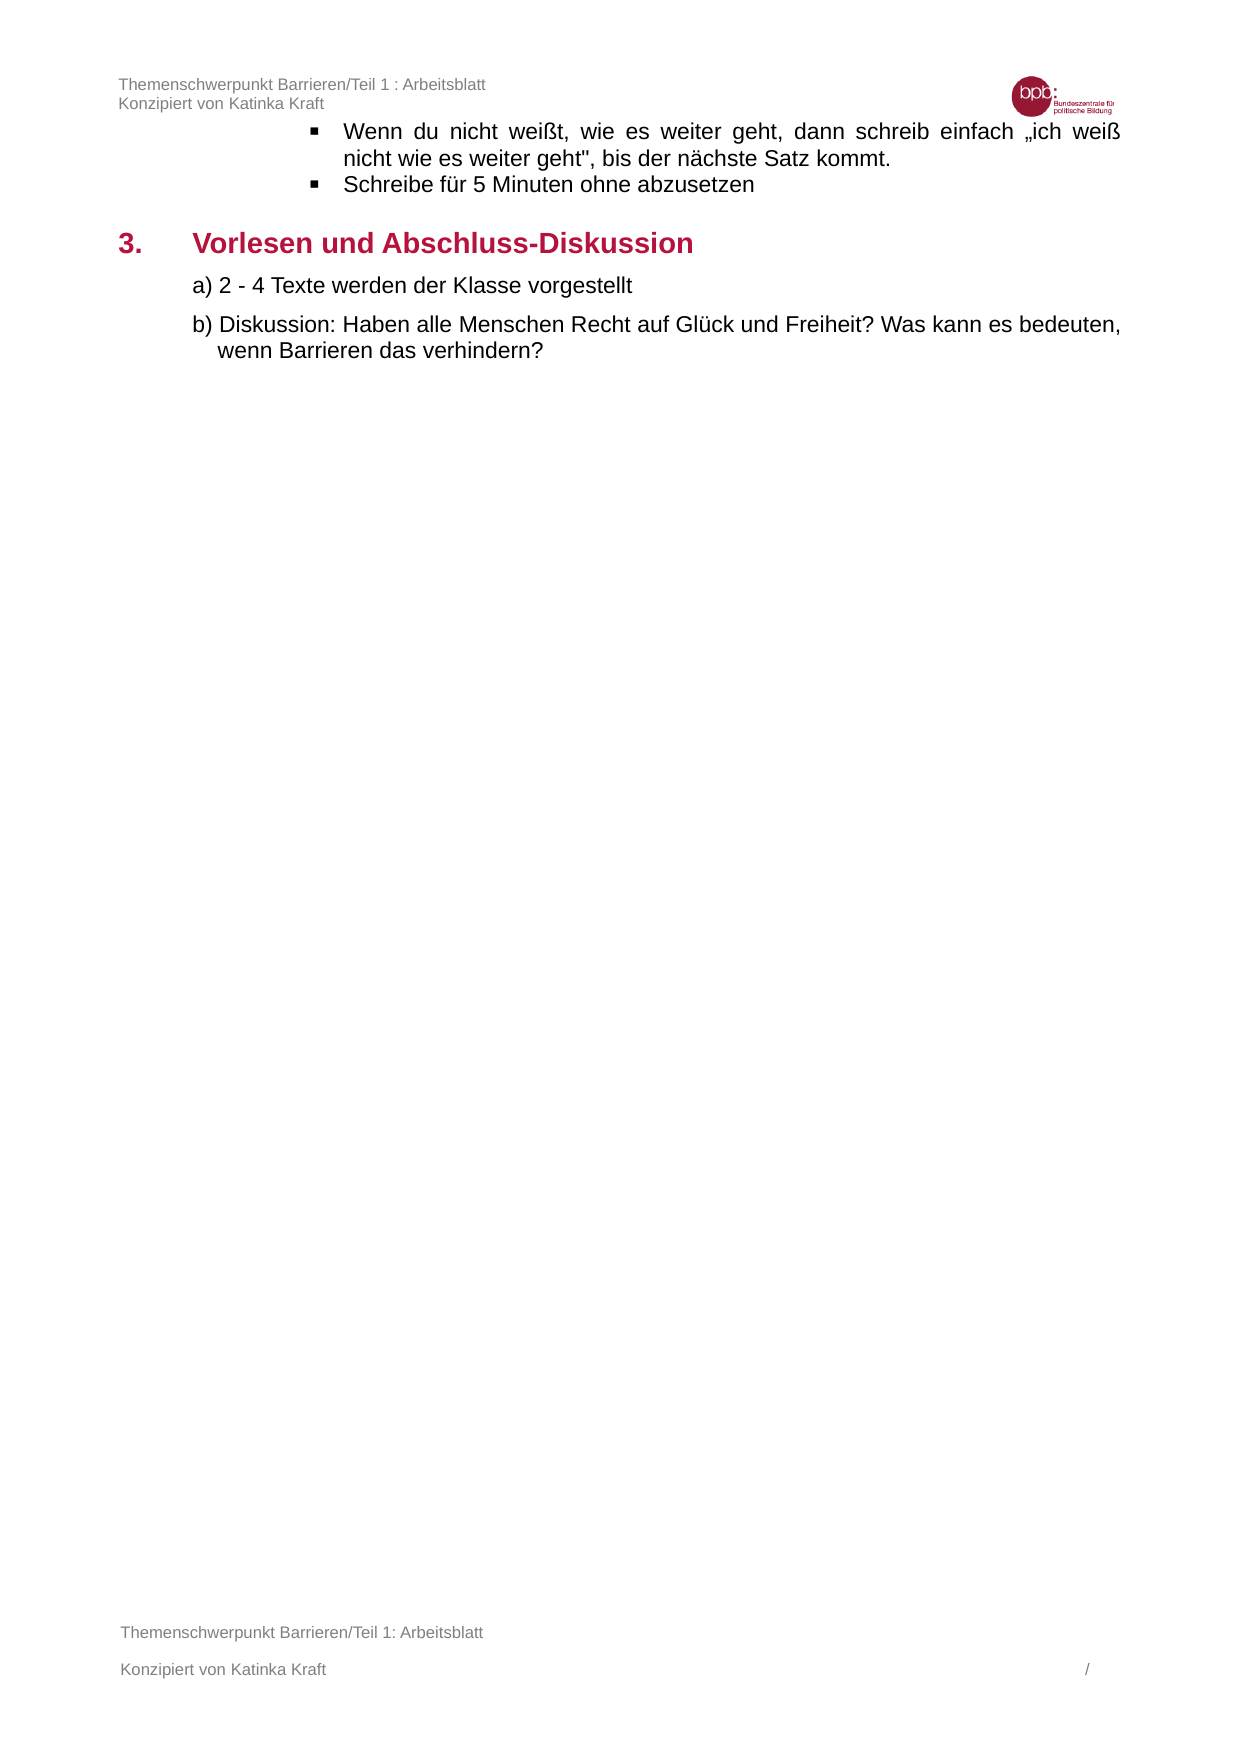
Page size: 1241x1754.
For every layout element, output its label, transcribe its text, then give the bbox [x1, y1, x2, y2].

list Wenn du nicht weißt, wie es weiter geht, dann schreib einfach „ich weiß nicht wie es weiter geht", bis der nächste Satz kommt. [306, 118, 1122, 171]
picture [1011, 76, 1115, 117]
text b) Diskussion: Haben alle Menschen Recht auf Glück und Freiheit? Was kann es bedeuten, wenn Barrieren das verhindern? [118, 311, 1122, 363]
text 3. Vorlesen und Abschluss-Diskussion [118, 226, 1122, 259]
list Schreibe für 5 Minuten ohne abzusetzen [306, 171, 1122, 197]
text a) 2 - 4 Texte werden der Klasse vorgestellt [118, 272, 1122, 298]
